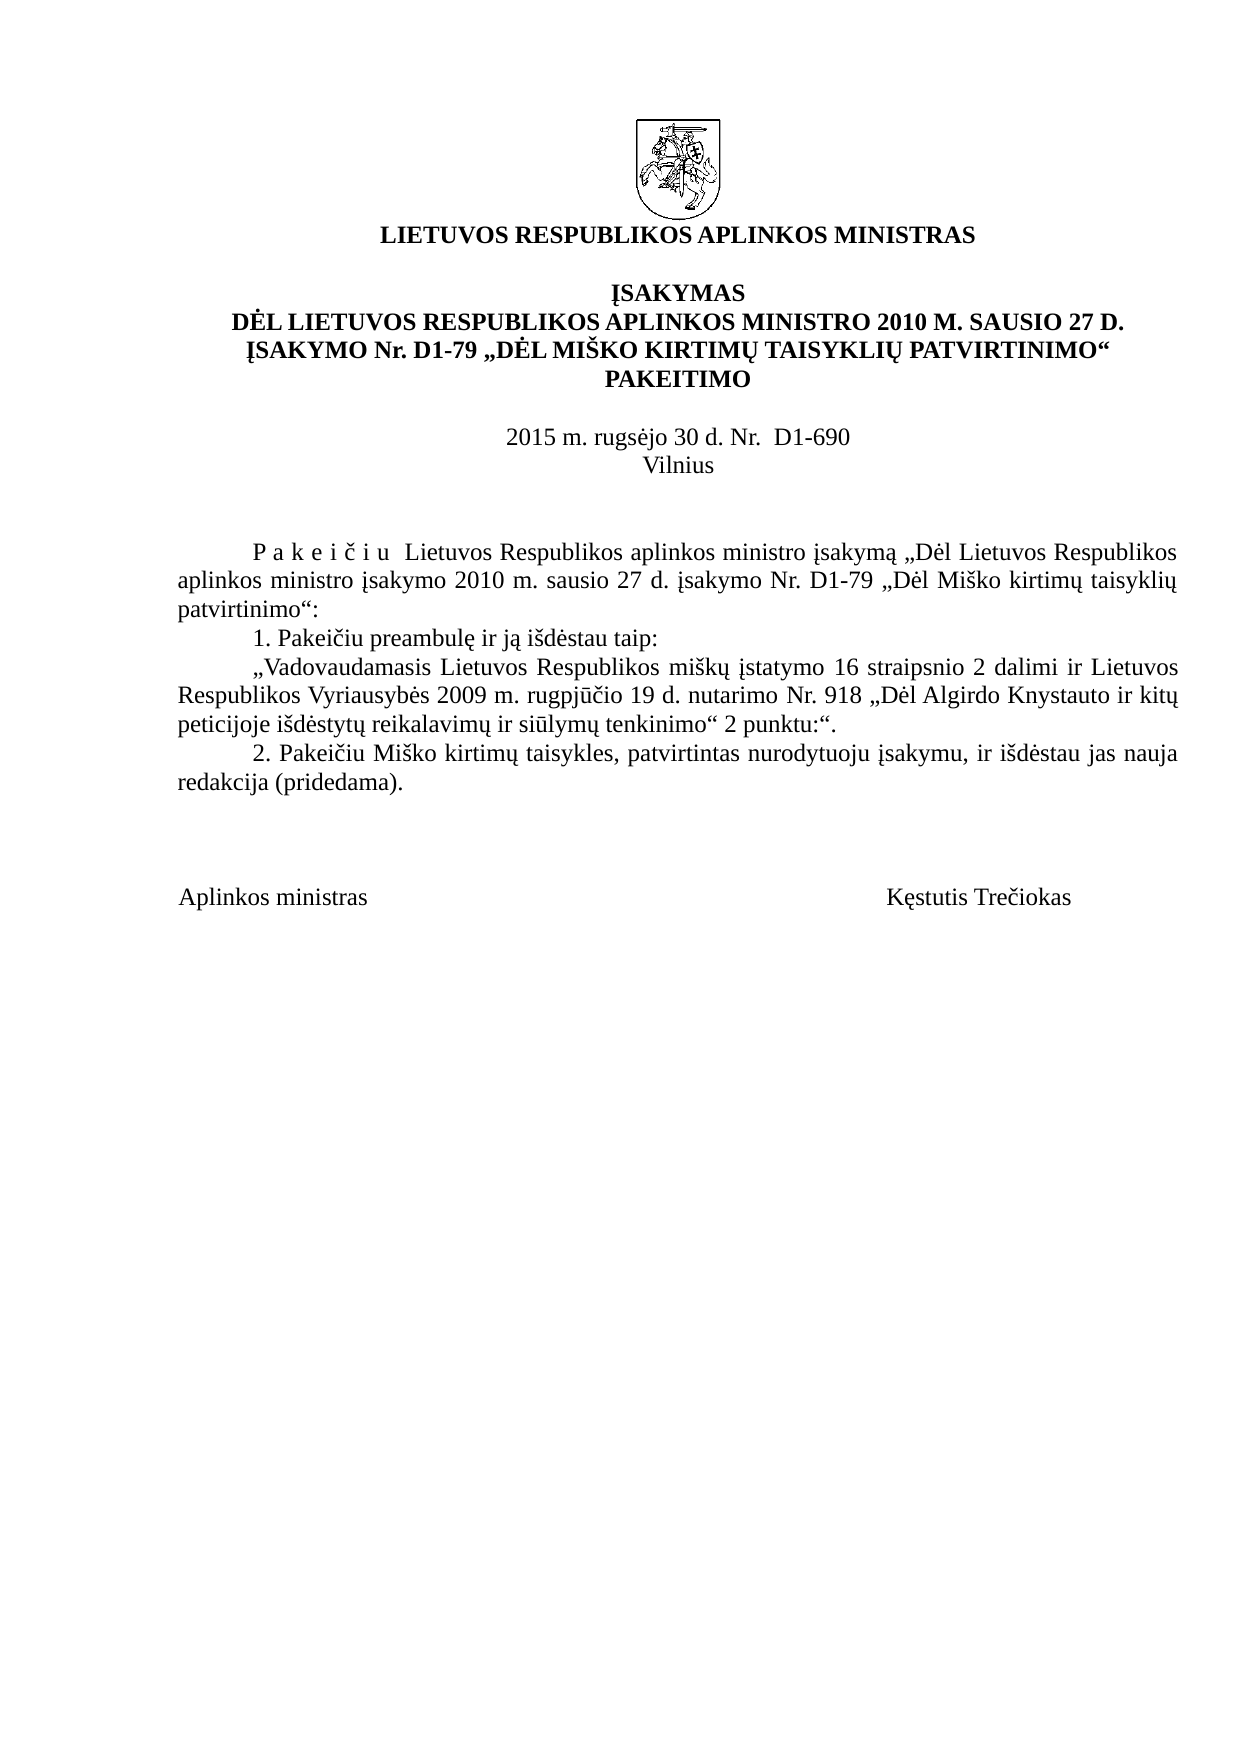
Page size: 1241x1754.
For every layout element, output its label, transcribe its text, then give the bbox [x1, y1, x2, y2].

text 2015 m. rugsėjo 30 d. Nr. D1-690 [177, 422, 1179, 451]
text P a k e i č i u Lietuvos Respublikos aplinkos ministro įsakymą „Dėl Lietuvos Respublikos aplinkos ministro įsakymo 2010 m. sausio 27 d. įsakymo Nr. D1-79 „Dėl Miško kirtimų taisyklių patvirtinimo“: [177, 537, 1179, 623]
text 2. Pakeičiu Miško kirtimų taisykles, patvirtintas nurodytuoju įsakymu, ir išdėstau jas nauja redakcija (pridedama). [177, 738, 1179, 796]
text „Vadovaudamasis Lietuvos Respublikos miškų įstatymo 16 straipsnio 2 dalimi ir Lietuvos Respublikos Vyriausybės 2009 m. rugpjūčio 19 d. nutarimo Nr. 918 „Dėl Algirdo Knystauto ir kitų peticijoje išdėstytų reikalavimų ir siūlymų tenkinimo“ 2 punktu:“. [177, 652, 1179, 738]
text 1. Pakeičiu preambulę ir ją išdėstau taip: [252, 623, 1179, 652]
text LIETUVOS RESPUBLIKOS APLINKOS MINISTRAS [177, 221, 1179, 249]
text ĮSAKYMAS [177, 278, 1179, 307]
text Aplinkos ministras Kęstutis Trečiokas [178, 882, 1179, 911]
text DĖL LIETUVOS RESPUBLIKOS APLINKOS MINISTRO 2010 M. SAUSIO 27 D. ĮSAKYMO Nr. D1-79 „DĖL MIŠKO KIRTIMŲ TAISYKLIŲ PATVIRTINIMO“ PAKEITIMO [177, 307, 1179, 393]
text Vilnius [177, 451, 1179, 479]
